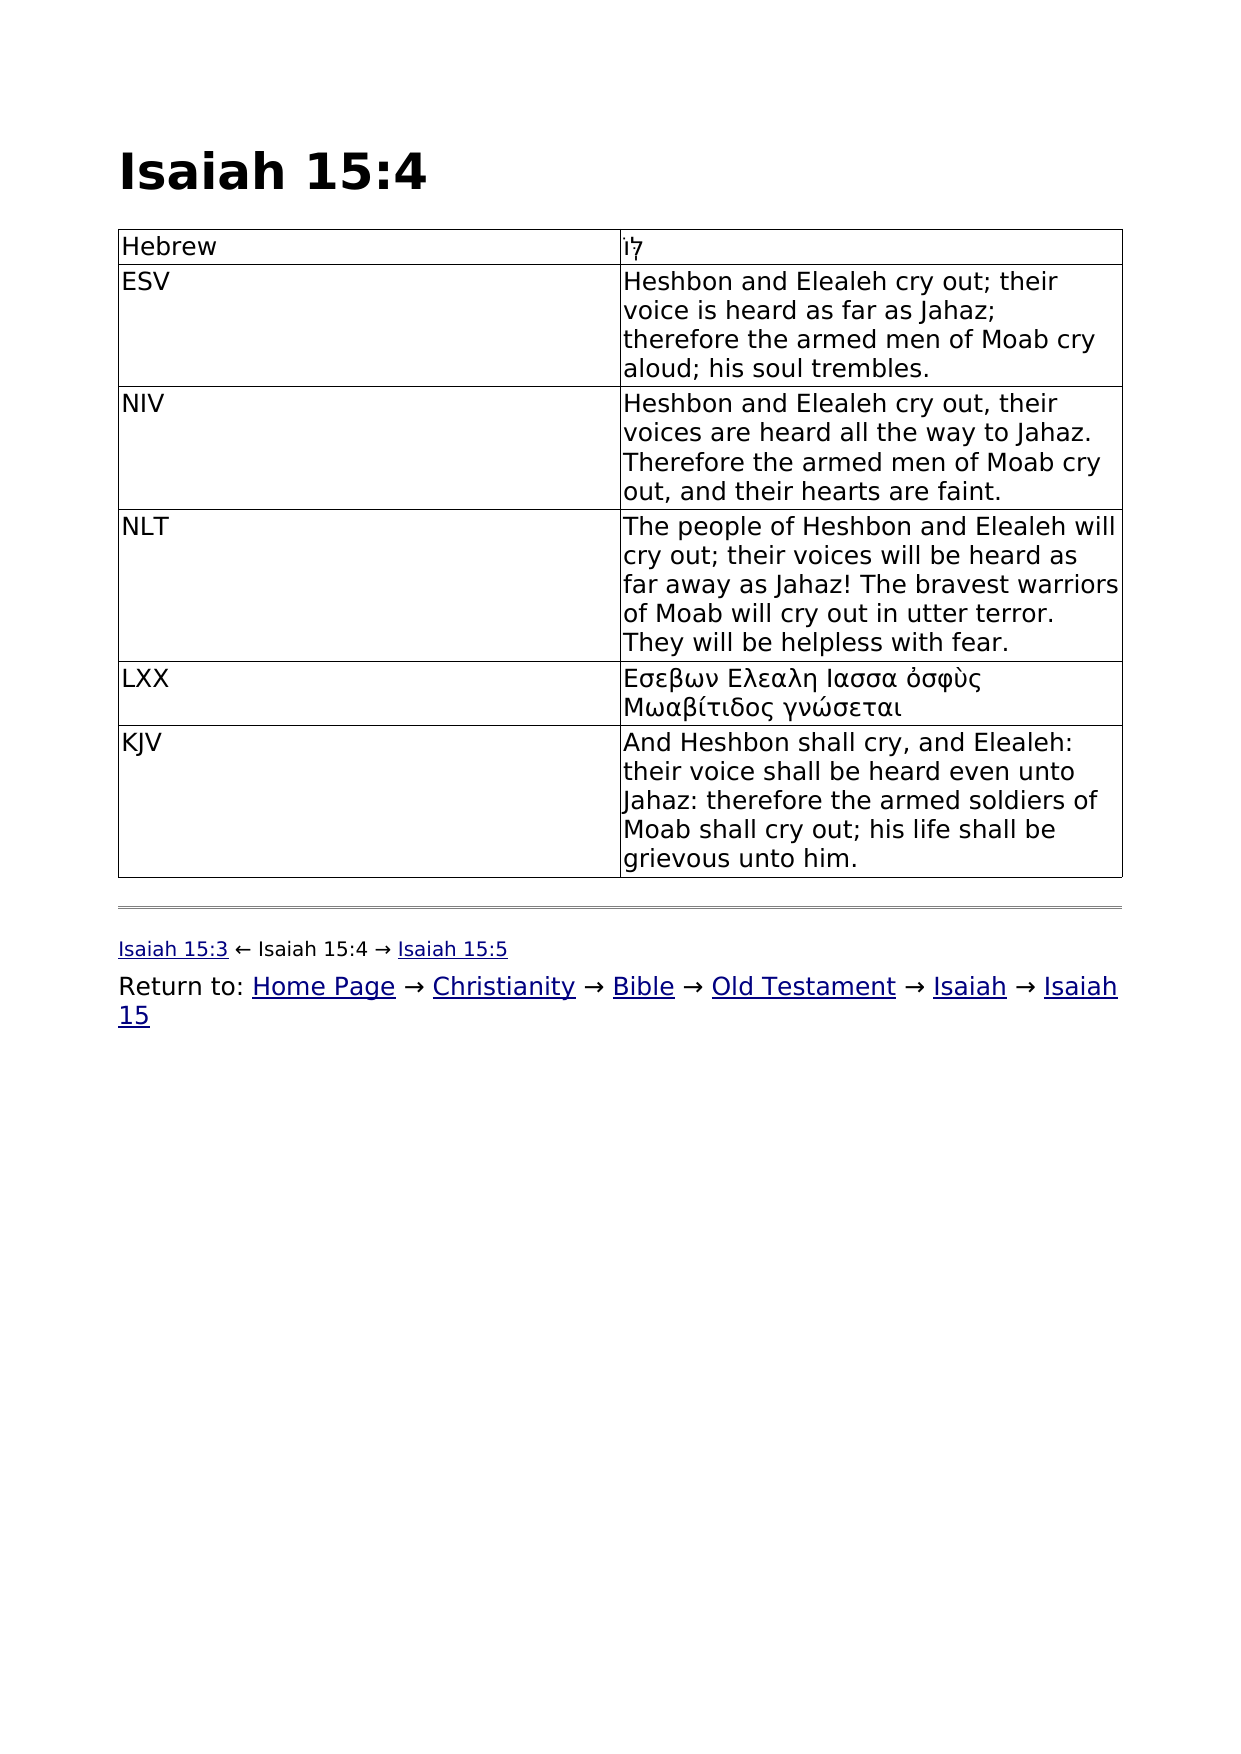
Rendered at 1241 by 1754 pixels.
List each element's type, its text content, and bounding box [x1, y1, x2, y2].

table_cell ESV [119, 265, 620, 386]
table_cell The people of Heshbon and Elealeh will cry out; their voices will be heard as far away as Jahaz! The bravest warriors of Moab will cry out in utter terror. They will be helpless with fear. [621, 510, 1122, 661]
table_cell NLT [119, 510, 620, 661]
table_cell LXX [119, 662, 620, 725]
table_cell Εσεβων Ελεαλη Ιασσα ὀσφὺς Μωαβίτιδος γνώσεται [621, 662, 1122, 725]
table_cell NIV [119, 387, 620, 509]
table_cell KJV [119, 726, 620, 877]
text Return to: Home Page → Christianity → Bible → Old Testament → Isaiah → Isaiah 15 [118, 972, 1122, 1030]
table_header Hebrew [119, 230, 620, 264]
table_header לּֽוֹ [621, 230, 1122, 264]
table_cell Heshbon and Elealeh cry out, their voices are heard all the way to Jahaz. Therefore the armed men of Moab cry out, and their hearts are faint. [621, 387, 1122, 509]
text Isaiah 15:3 ← Isaiah 15:4 → Isaiah 15:5 [118, 938, 1122, 972]
table_cell And Heshbon shall cry, and Elealeh: their voice shall be heard even unto Jahaz: therefore the armed soldiers of Moab shall cry out; his life shall be grievous unto him. [621, 726, 1122, 877]
table_cell Heshbon and Elealeh cry out; their voice is heard as far as Jahaz; therefore the armed men of Moab cry aloud; his soul trembles. [621, 265, 1122, 386]
subtitle Isaiah 15:4 [118, 143, 1122, 201]
